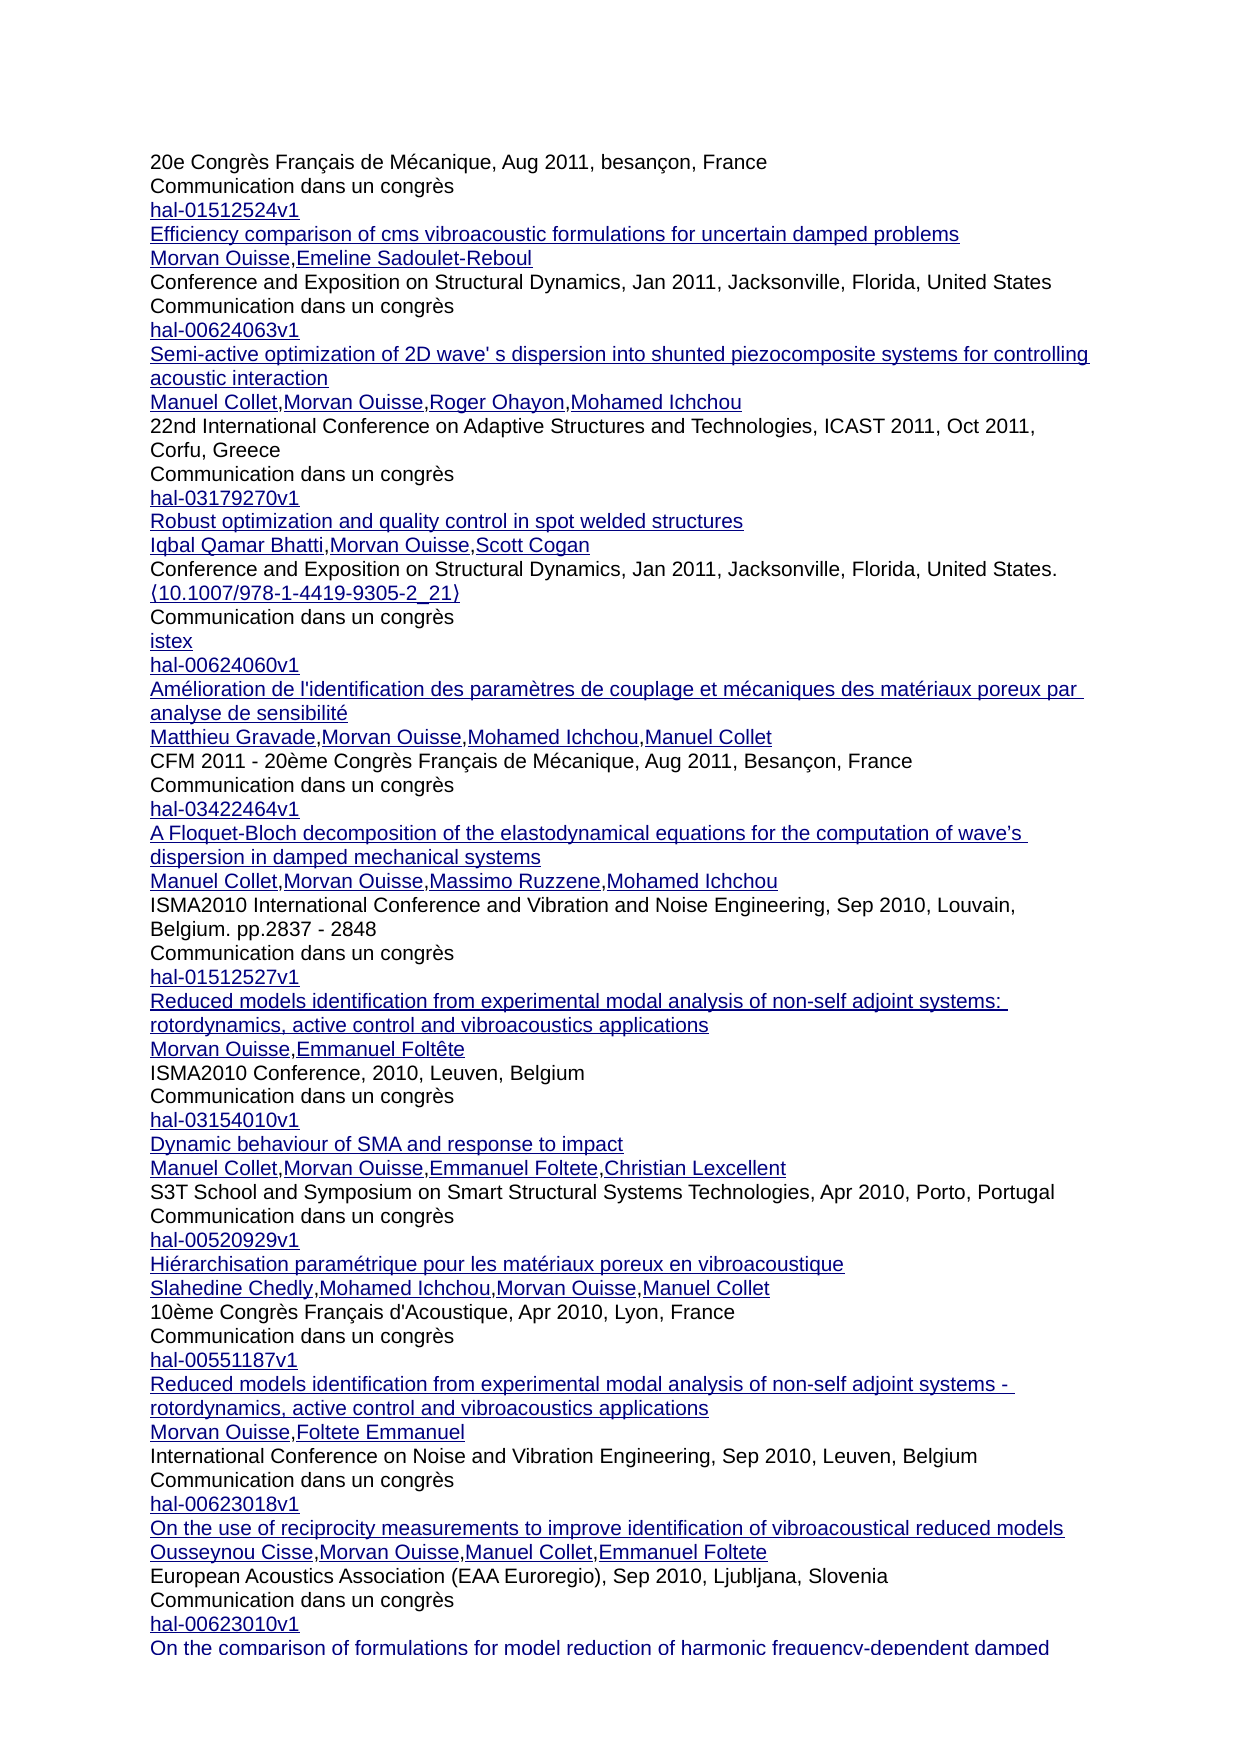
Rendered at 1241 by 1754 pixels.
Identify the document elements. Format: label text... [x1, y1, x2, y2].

table_cell Amélioration de l'identification des paramètres de couplage et mécaniques des matériaux poreux par analyse de sensibilité Matthieu Gravade,Morvan Ouisse,Mohamed Ichchou,Manuel Collet CFM 2011 - 20ème Congrès Français de Mécanique, Aug 2011, Besançon, France Communication dans un congrès hal-03422464v1 [150, 677, 1090, 821]
table_cell Reduced models identification from experimental modal analysis of non-self adjoint systems - rotordynamics, active control and vibroacoustics applications Morvan Ouisse,Foltete Emmanuel International Conference on Noise and Vibration Engineering, Sep 2010, Leuven, Belgium Communication dans un congrès hal-00623018v1 [150, 1372, 1090, 1516]
table_cell Hiérarchisation paramétrique pour les matériaux poreux en vibroacoustique Slahedine Chedly,Mohamed Ichchou,Morvan Ouisse,Manuel Collet 10ème Congrès Français d'Acoustique, Apr 2010, Lyon, France Communication dans un congrès hal-00551187v1 [150, 1252, 1090, 1372]
table_cell On the comparison of formulations for model reduction of harmonic frequency-dependent damped [150, 1635, 1090, 1655]
table_cell On the use of reciprocity measurements to improve identification of vibroacoustical reduced models Ousseynou Cisse,Morvan Ouisse,Manuel Collet,Emmanuel Foltete European Acoustics Association (EAA Euroregio), Sep 2010, Ljubljana, Slovenia Communication dans un congrès hal-00623010v1 [150, 1516, 1090, 1635]
table_cell Reduced models identification from experimental modal analysis of non-self adjoint systems: rotordynamics, active control and vibroacoustics applications Morvan Ouisse,Emmanuel Foltête ISMA2010 Conference, 2010, Leuven, Belgium Communication dans un congrès hal-03154010v1 [150, 989, 1090, 1132]
table_cell Semi-active optimization of 2D wave' s dispersion into shunted piezocomposite systems for controlling [150, 342, 1090, 363]
table_cell 20e Congrès Français de Mécanique, Aug 2011, besançon, France Communication dans un congrès hal-01512524v1 [150, 150, 1090, 222]
table_cell A Floquet-Bloch decomposition of the elastodynamical equations for the computation of wave’s dispersion in damped mechanical systems Manuel Collet,Morvan Ouisse,Massimo Ruzzene,Mohamed Ichchou ISMA2010 International Conference and Vibration and Noise Engineering, Sep 2010, Louvain, Belgium. pp.2837 - 2848 Communication dans un congrès hal-01512527v1 [150, 821, 1090, 988]
table_cell Robust optimization and quality control in spot welded structures Iqbal Qamar Bhatti,Morvan Ouisse,Scott Cogan Conference and Exposition on Structural Dynamics, Jan 2011, Jacksonville, Florida, United States. ⟨10.1007/978-1-4419-9305-2_21⟩ Communication dans un congrès istex hal-00624060v1 [150, 509, 1090, 677]
table_cell Dynamic behaviour of SMA and response to impact Manuel Collet,Morvan Ouisse,Emmanuel Foltete,Christian Lexcellent S3T School and Symposium on Smart Structural Systems Technologies, Apr 2010, Porto, Portugal Communication dans un congrès hal-00520929v1 [150, 1132, 1090, 1252]
table_cell acoustic interaction Manuel Collet,Morvan Ouisse,Roger Ohayon,Mohamed Ichchou 22nd International Conference on Adaptive Structures and Technologies, ICAST 2011, Oct 2011, Corfu, Greece Communication dans un congrès hal-03179270v1 [150, 364, 1090, 509]
table_cell Efficiency comparison of cms vibroacoustic formulations for uncertain damped problems Morvan Ouisse,Emeline Sadoulet-Reboul Conference and Exposition on Structural Dynamics, Jan 2011, Jacksonville, Florida, United States Communication dans un congrès hal-00624063v1 [150, 222, 1090, 342]
